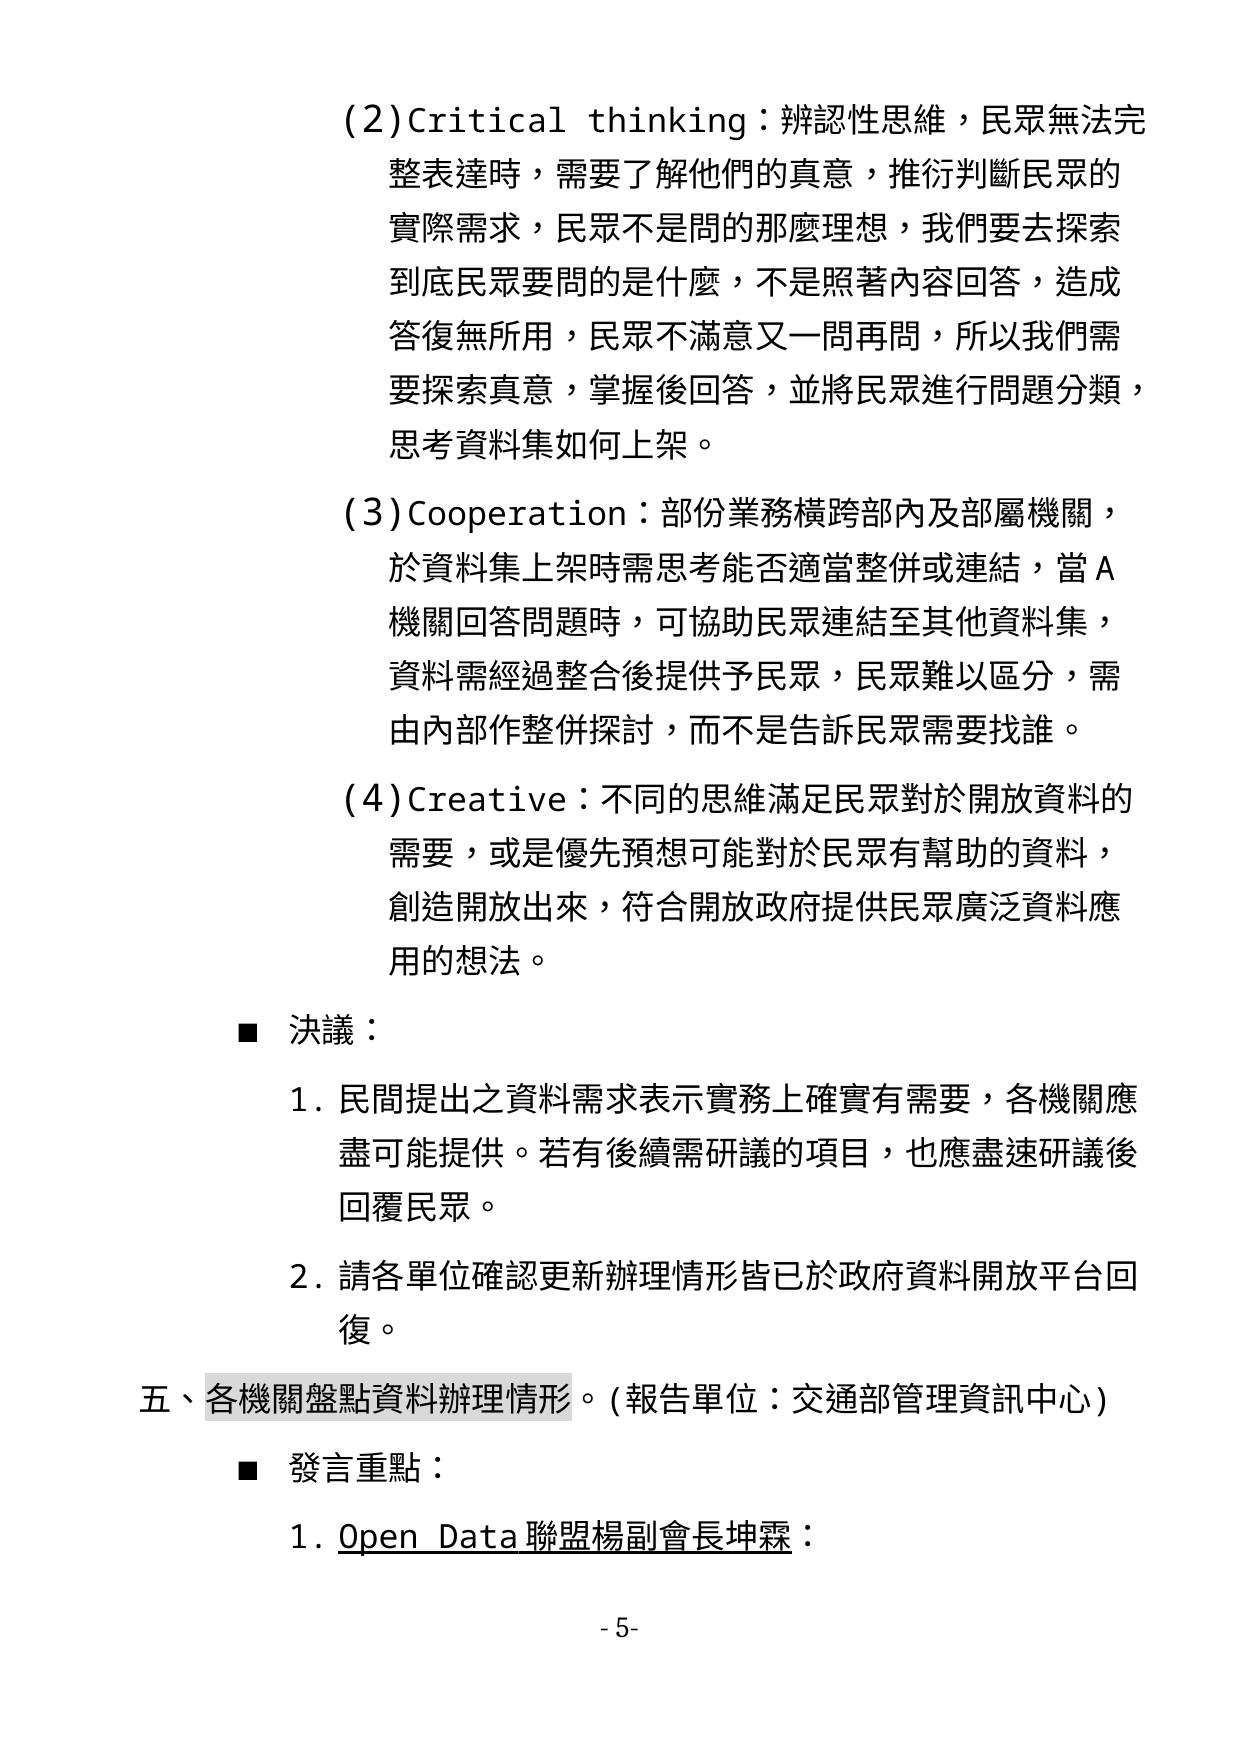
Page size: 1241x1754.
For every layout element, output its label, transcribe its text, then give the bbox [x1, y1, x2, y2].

list 決議： [238, 999, 1150, 1053]
list 請各單位確認更新辦理情形皆已於政府資料開放平台回復。 [288, 1245, 1150, 1353]
list Critical thinking：辨認性思維，民眾無法完整表達時，需要了解他們的真意，推衍判斷民眾的實際需求，民眾不是問的那麼理想，我們要去探索到底民眾要問的是什麼，不是照著內容回答，造成答復無所用，民眾不滿意又一問再問，所以我們需要探索真意，掌握後回答，並將民眾進行問題分類，思考資料集如何上架。 [338, 89, 1150, 468]
list 各機關盤點資料辦理情形。(報告單位：交通部管理資訊中心) [138, 1368, 1150, 1422]
list Creative：不同的思維滿足民眾對於開放資料的需要，或是優先預想可能對於民眾有幫助的資料，創造開放出來，符合開放政府提供民眾廣泛資料應用的想法。 [338, 768, 1150, 984]
list Cooperation：部份業務橫跨部內及部屬機關，於資料集上架時需思考能否適當整併或連結，當A機關回答問題時，可協助民眾連結至其他資料集，資料需經過整合後提供予民眾，民眾難以區分，需由內部作整併探討，而不是告訴民眾需要找誰。 [338, 482, 1150, 753]
list 民間提出之資料需求表示實務上確實有需要，各機關應盡可能提供。若有後續需研議的項目，也應盡速研議後回覆民眾。 [288, 1068, 1150, 1230]
list 發言重點： [238, 1437, 1150, 1491]
list Open Data聯盟楊副會長坤霖： [288, 1505, 1150, 1559]
